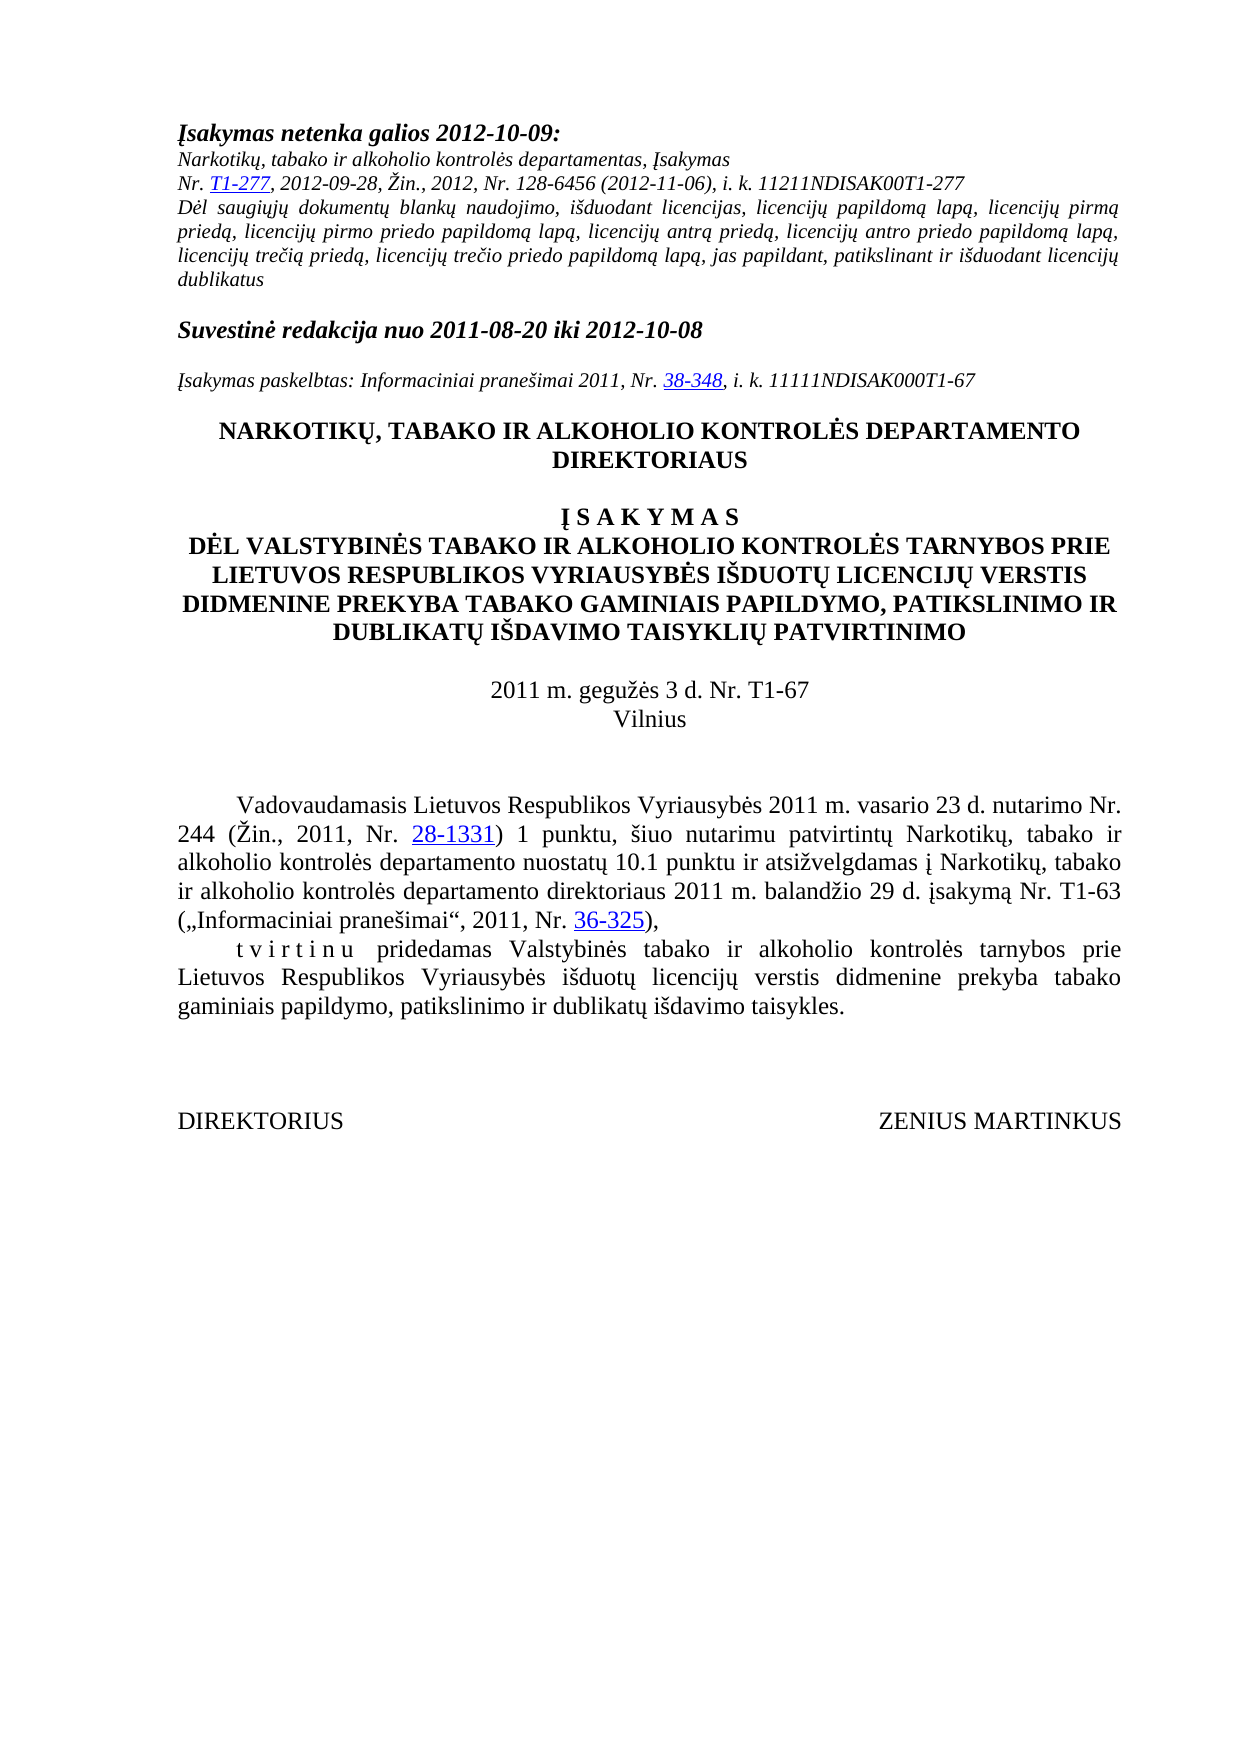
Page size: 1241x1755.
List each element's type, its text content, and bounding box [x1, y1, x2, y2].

text Direktorius Zenius Martinkus [177, 1106, 1122, 1135]
text Vilnius [177, 704, 1122, 732]
text NARKOTIKŲ, TABAKO IR ALKOHOLIO KONTROLĖS DEPARTAMENTO DIREKTORIAUS [177, 416, 1122, 474]
text 2011 m. gegužės 3 d. Nr. T1-67 [177, 675, 1122, 704]
text Narkotikų, tabako ir alkoholio kontrolės departamentas, Įsakymas [177, 147, 1122, 171]
text Nr. T1-277, 2012-09-28, Žin., 2012, Nr. 128-6456 (2012-11-06), i. k. 11211NDISAK00T1-277 [177, 171, 1122, 195]
text DĖL VALSTYBINĖS TABAKO IR ALKOHOLIO KONTROLĖS TARNYBOS PRIE LIETUVOS RESPUBLIKOS VYRIAUSYBĖS IŠDUOTŲ LICENCIJŲ VERSTIS DIDMENINE PREKYBA TABAKO GAMINIAIS PAPILDYMO, PATIKSLINIMO IR DUBLIKATŲ IŠDAVIMO TAISYKLIŲ PATVIRTINIMO [177, 531, 1122, 646]
text Įsakymas netenka galios 2012-10-09: [177, 118, 1122, 147]
text Vadovaudamasis Lietuvos Respublikos Vyriausybės 2011 m. vasario 23 d. nutarimo Nr. 244 (Žin., 2011, Nr. 28-1331) 1 punktu, šiuo nutarimu patvirtintų Narkotikų, tabako ir alkoholio kontrolės departamento nuostatų 10.1 punktu ir atsižvelgdamas į Narkotikų, tabako ir alkoholio kontrolės departamento direktoriaus 2011 m. balandžio 29 d. įsakymą Nr. T1-63 („Informaciniai pranešimai“, 2011, Nr. 36-325), [177, 790, 1122, 934]
text tvirtinu pridedamas Valstybinės tabako ir alkoholio kontrolės tarnybos prie Lietuvos Respublikos Vyriausybės išduotų licencijų verstis didmenine prekyba tabako gaminiais papildymo, patikslinimo ir dublikatų išdavimo taisykles. [177, 934, 1122, 1020]
text Dėl saugiųjų dokumentų blankų naudojimo, išduodant licencijas, licencijų papildomą lapą, licencijų pirmą priedą, licencijų pirmo priedo papildomą lapą, licencijų antrą priedą, licencijų antro priedo papildomą lapą, licencijų trečią priedą, licencijų trečio priedo papildomą lapą, jas papildant, patikslinant ir išduodant licencijų dublikatus [177, 195, 1122, 291]
text Įsakymas paskelbtas: Informaciniai pranešimai 2011, Nr. 38-348, i. k. 11111NDISAK000T1-67 [177, 368, 1122, 392]
text ĮSAKYMAS [177, 502, 1122, 531]
text Suvestinė redakcija nuo 2011-08-20 iki 2012-10-08 [177, 315, 1122, 344]
